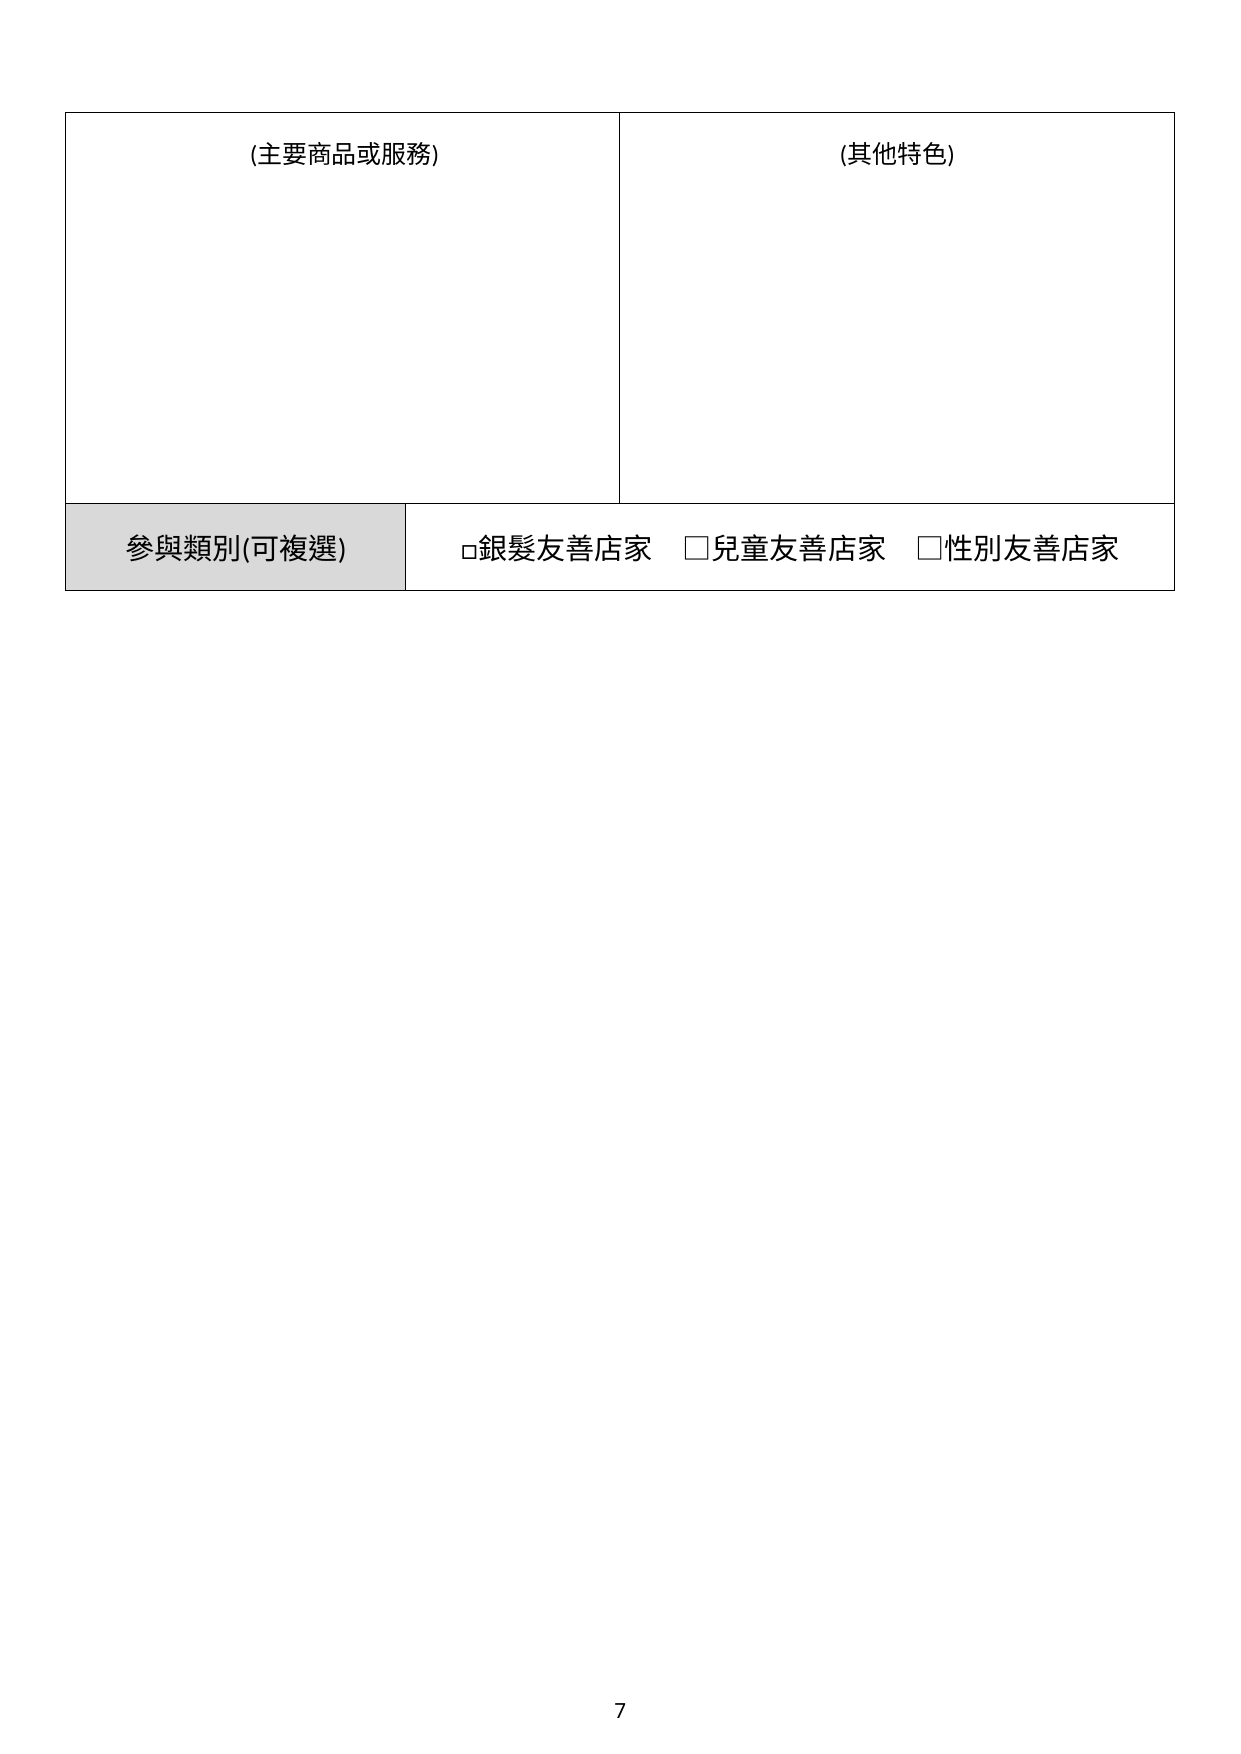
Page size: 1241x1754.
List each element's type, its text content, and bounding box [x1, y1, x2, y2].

table_cell (其他特色) [620, 113, 1174, 503]
table_cell 參與類別(可複選) [66, 504, 405, 590]
table_cell □銀髮友善店家 □兒童友善店家 □性別友善店家 [406, 504, 1174, 590]
table_cell (主要商品或服務) [66, 113, 619, 503]
